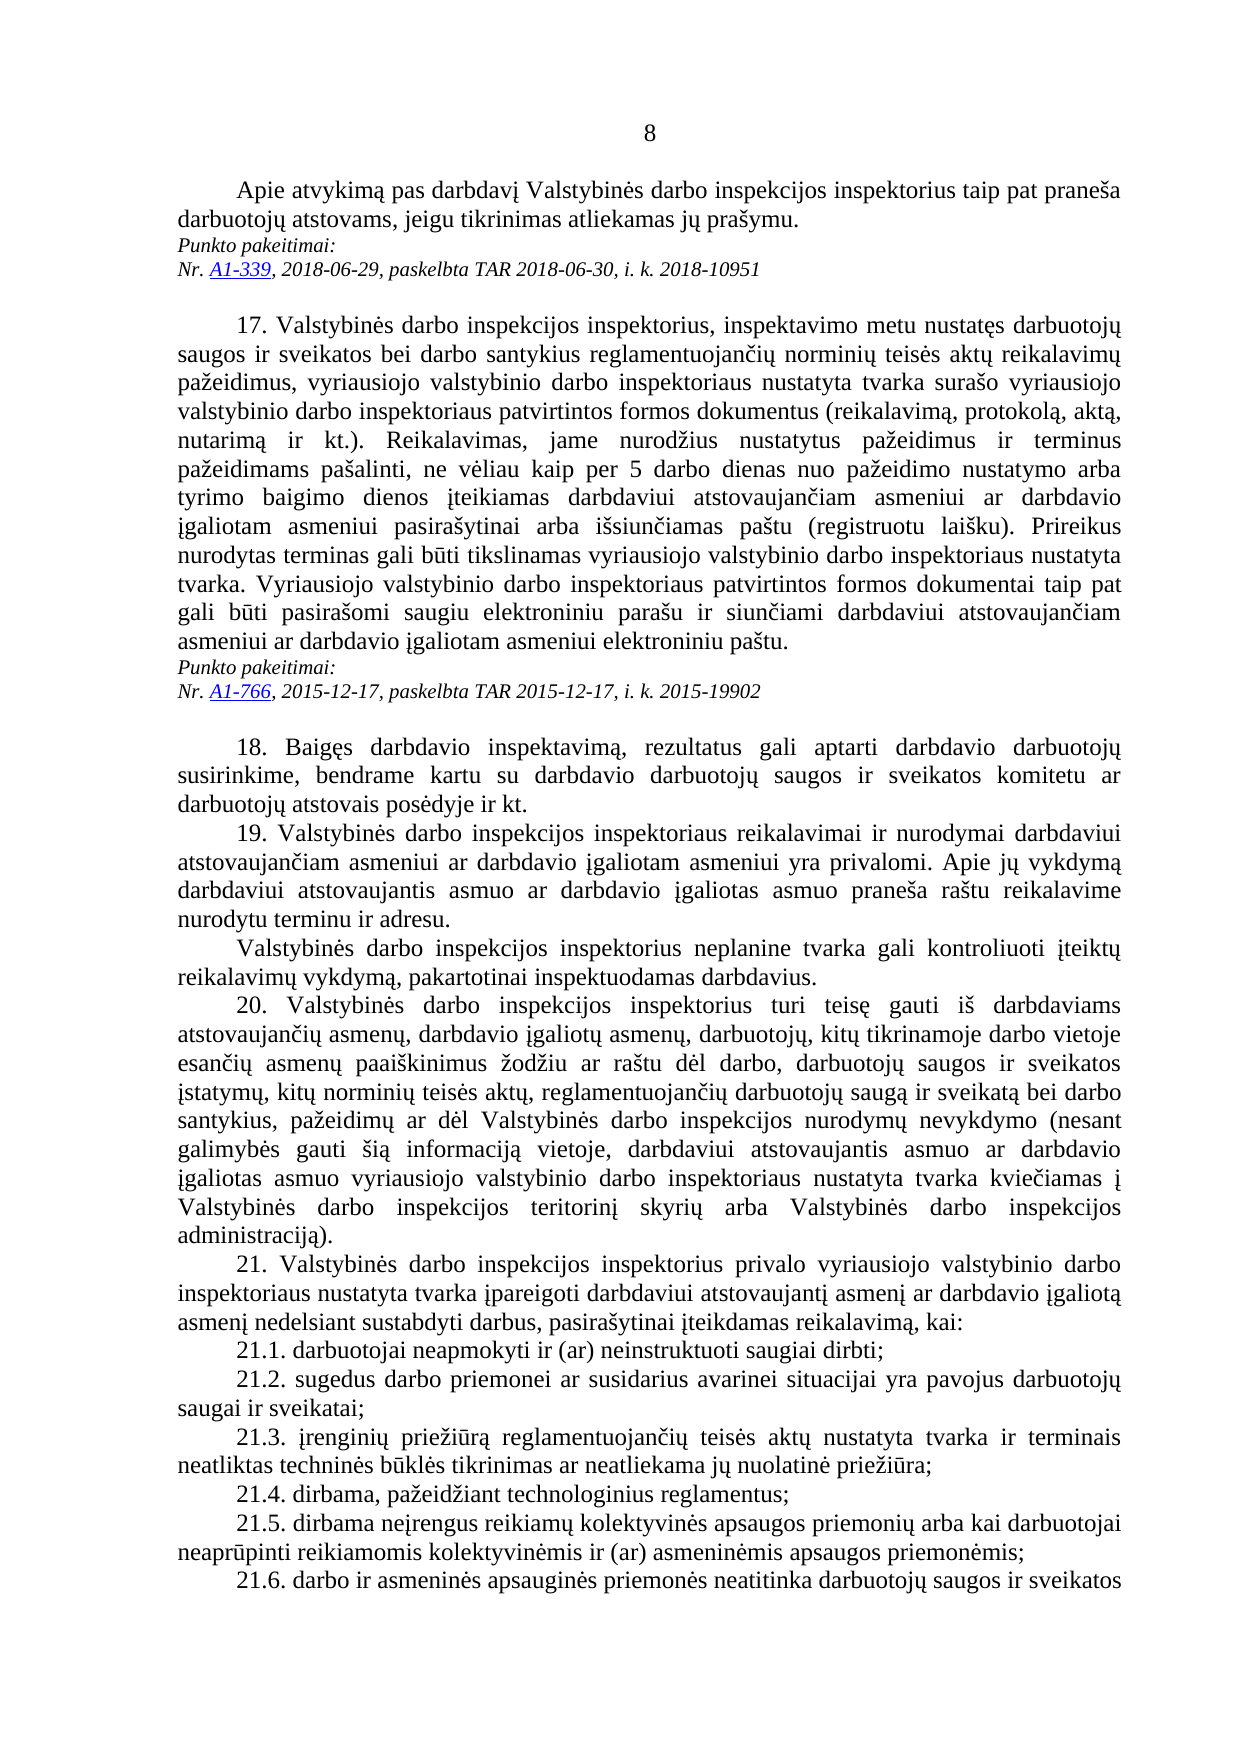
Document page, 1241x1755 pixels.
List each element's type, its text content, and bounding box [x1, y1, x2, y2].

text 20. Valstybinės darbo inspekcijos inspektorius turi teisę gauti iš darbdaviams atstovaujančių asmenų, darbdavio įgaliotų asmenų, darbuotojų, kitų tikrinamoje darbo vietoje esančių asmenų paaiškinimus žodžiu ar raštu dėl darbo, darbuotojų saugos ir sveikatos įstatymų, kitų norminių teisės aktų, reglamentuojančių darbuotojų saugą ir sveikatą bei darbo santykius, pažeidimų ar dėl Valstybinės darbo inspekcijos nurodymų nevykdymo (nesant galimybės gauti šią informaciją vietoje, darbdaviui atstovaujantis asmuo ar darbdavio įgaliotas asmuo vyriausiojo valstybinio darbo inspektoriaus nustatyta tvarka kviečiamas į Valstybinės darbo inspekcijos teritorinį skyrių arba Valstybinės darbo inspekcijos administraciją). [177, 991, 1122, 1249]
text 21.6. darbo ir asmeninės apsauginės priemonės neatitinka darbuotojų saugos ir sveikatos [177, 1566, 1122, 1594]
text 18. Baigęs darbdavio inspektavimą, rezultatus gali aptarti darbdavio darbuotojų susirinkime, bendrame kartu su darbdavio darbuotojų saugos ir sveikatos komitetu ar darbuotojų atstovais posėdyje ir kt. [177, 732, 1122, 818]
text Nr. A1-766, 2015-12-17, paskelbta TAR 2015-12-17, i. k. 2015-19902 [177, 679, 1122, 703]
text Punkto pakeitimai: [177, 655, 1122, 679]
text Apie atvykimą pas darbdavį Valstybinės darbo inspekcijos inspektorius taip pat praneša darbuotojų atstovams, jeigu tikrinimas atliekamas jų prašymu. [177, 176, 1122, 233]
text 21.4. dirbama, pažeidžiant technologinius reglamentus; [177, 1479, 1122, 1508]
text 21.5. dirbama neįrengus reikiamų kolektyvinės apsaugos priemonių arba kai darbuotojai neaprūpinti reikiamomis kolektyvinėmis ir (ar) asmeninėmis apsaugos priemonėmis; [177, 1508, 1122, 1566]
text 17. Valstybinės darbo inspekcijos inspektorius, inspektavimo metu nustatęs darbuotojų saugos ir sveikatos bei darbo santykius reglamentuojančių norminių teisės aktų reikalavimų pažeidimus, vyriausiojo valstybinio darbo inspektoriaus nustatyta tvarka surašo vyriausiojo valstybinio darbo inspektoriaus patvirtintos formos dokumentus (reikalavimą, protokolą, aktą, nutarimą ir kt.). Reikalavimas, jame nurodžius nustatytus pažeidimus ir terminus pažeidimams pašalinti, ne vėliau kaip per 5 darbo dienas nuo pažeidimo nustatymo arba tyrimo baigimo dienos įteikiamas darbdaviui atstovaujančiam asmeniui ar darbdavio įgaliotam asmeniui pasirašytinai arba išsiunčiamas paštu (registruotu laišku). Prireikus nurodytas terminas gali būti tikslinamas vyriausiojo valstybinio darbo inspektoriaus nustatyta tvarka. Vyriausiojo valstybinio darbo inspektoriaus patvirtintos formos dokumentai taip pat gali būti pasirašomi saugiu elektroniniu parašu ir siunčiami darbdaviui atstovaujančiam asmeniui ar darbdavio įgaliotam asmeniui elektroniniu paštu. [177, 310, 1122, 655]
text 21. Valstybinės darbo inspekcijos inspektorius privalo vyriausiojo valstybinio darbo inspektoriaus nustatyta tvarka įpareigoti darbdaviui atstovaujantį asmenį ar darbdavio įgaliotą asmenį nedelsiant sustabdyti darbus, pasirašytinai įteikdamas reikalavimą, kai: [177, 1249, 1122, 1336]
text 19. Valstybinės darbo inspekcijos inspektoriaus reikalavimai ir nurodymai darbdaviui atstovaujančiam asmeniui ar darbdavio įgaliotam asmeniui yra privalomi. Apie jų vykdymą darbdaviui atstovaujantis asmuo ar darbdavio įgaliotas asmuo praneša raštu reikalavime nurodytu terminu ir adresu. [177, 818, 1122, 933]
text Punkto pakeitimai: [177, 233, 1122, 257]
text 21.1. darbuotojai neapmokyti ir (ar) neinstruktuoti saugiai dirbti; [177, 1336, 1122, 1364]
text Valstybinės darbo inspekcijos inspektorius neplanine tvarka gali kontroliuoti įteiktų reikalavimų vykdymą, pakartotinai inspektuodamas darbdavius. [177, 933, 1122, 991]
text Nr. A1-339, 2018-06-29, paskelbta TAR 2018-06-30, i. k. 2018-10951 [177, 257, 1122, 281]
text 21.3. įrenginių priežiūrą reglamentuojančių teisės aktų nustatyta tvarka ir terminais neatliktas techninės būklės tikrinimas ar neatliekama jų nuolatinė priežiūra; [177, 1422, 1122, 1479]
text 21.2. sugedus darbo priemonei ar susidarius avarinei situacijai yra pavojus darbuotojų saugai ir sveikatai; [177, 1364, 1122, 1422]
